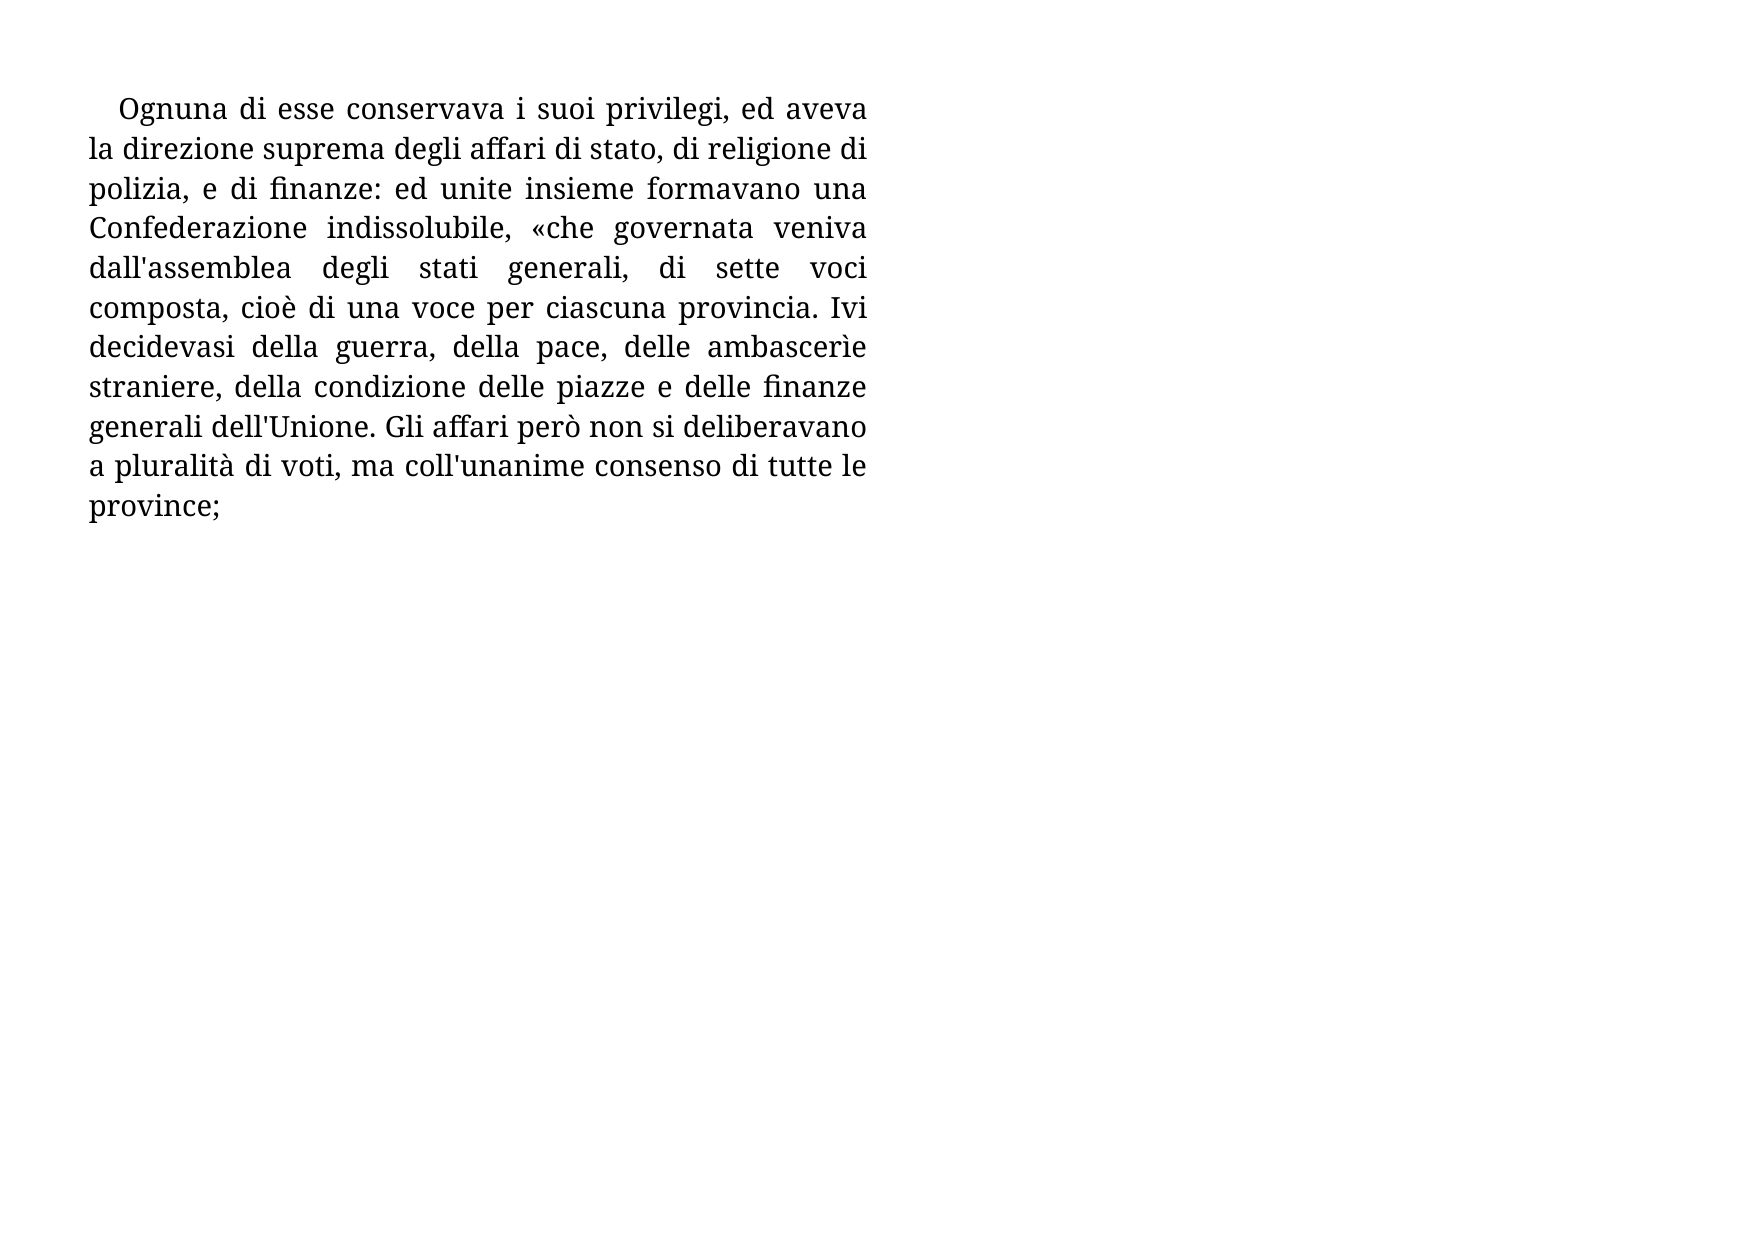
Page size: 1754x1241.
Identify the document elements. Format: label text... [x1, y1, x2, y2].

text Ognuna di esse conservava i suoi privilegi, ed aveva la direzione suprema degli affari di stato, di religione di polizia, e di finanze: ed unite insieme formavano una Confederazione indissolubile, «che governata veniva dall'assemblea degli stati generali, di sette voci composta, cioè di una voce per ciascuna provincia. Ivi decidevasi della guerra, della pace, delle ambascerìe straniere, della condizione delle piazze e delle finanze generali dell'Unione. Gli affari però non si deliberavano a pluralità di voti, ma coll'unanime consenso di tutte le province; [88, 88, 868, 525]
